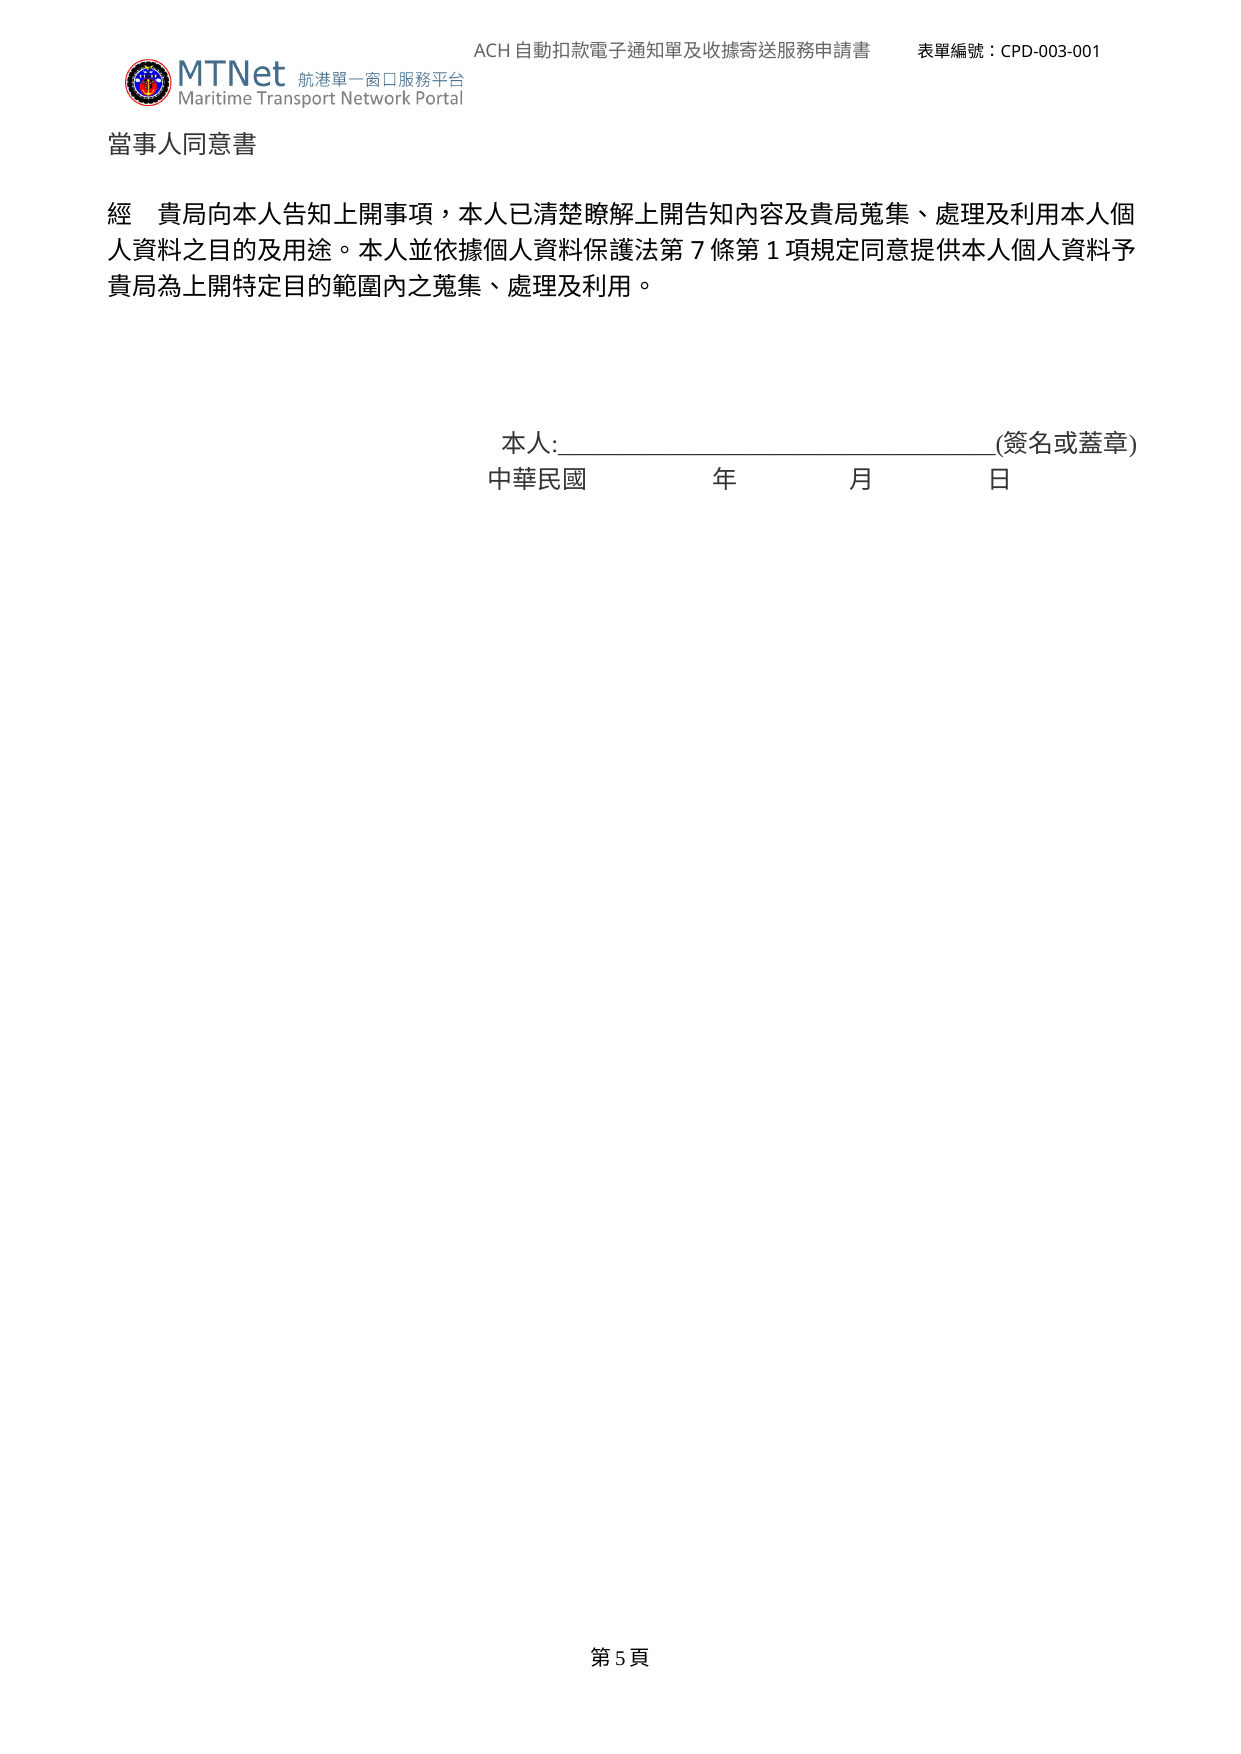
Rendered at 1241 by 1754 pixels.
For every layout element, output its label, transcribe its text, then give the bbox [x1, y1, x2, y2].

text 經 貴局向本人告知上開事項，本人已清楚瞭解上開告知內容及貴局蒐集、處理及利用本人個人資料之目的及用途。本人並依據個人資料保護法第7條第1項規定同意提供本人個人資料予貴局為上開特定目的範圍內之蒐集、處理及利用。 [107, 194, 1137, 303]
text 本人:___________________________________(簽名或蓋章) [107, 423, 1137, 459]
text 中華民國 年 月 日 [107, 459, 1012, 496]
text 當事人同意書 [107, 124, 1137, 160]
